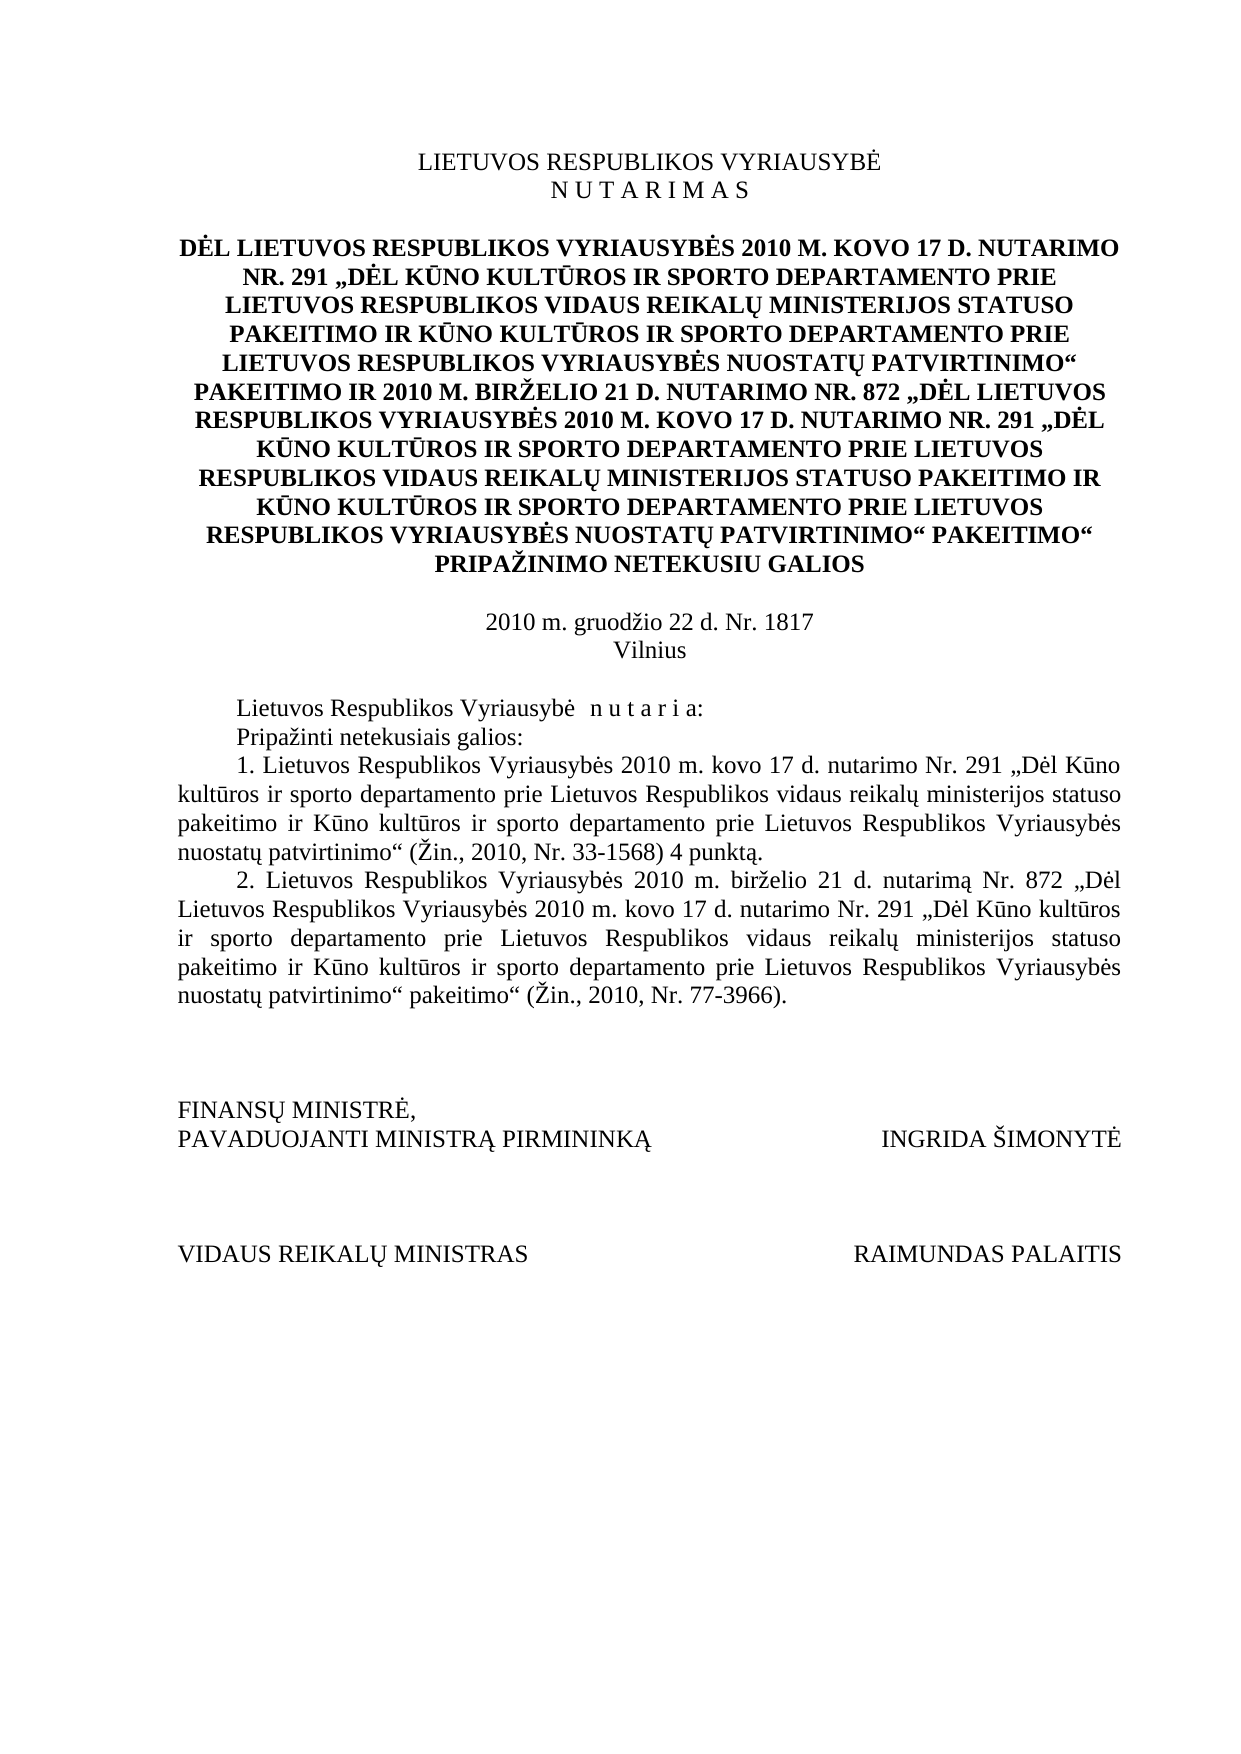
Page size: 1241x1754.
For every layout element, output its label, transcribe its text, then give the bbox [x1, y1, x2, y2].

text FINANSŲ MINISTRĖ, [177, 1096, 1122, 1124]
text Pripažinti netekusiais galios: [177, 722, 1122, 751]
text DĖL LIETUVOS RESPUBLIKOS VYRIAUSYBĖS 2010 M. KOVO 17 D. NUTARIMO NR. 291 „DĖL Kūno kultūros ir sporto departamento prie Lietuvos Respublikos vidaus reikalų ministerijos STATUSO PAKEITIMO IR Kūno kultūros ir sporto departamento prie Lietuvos Respublikos Vyriausybės nuostatŲ PATVIRTINIMO“ PAKEITIMO IR 2010 M. BIRŽELIO 21 D. NUTARIMO NR. 872 „DĖL LIETUVOS RESPUBLIKOS VYRIAUSYBĖS 2010 M. KOVO 17 D. NUTARIMO NR. 291 „DĖL KŪNO KULTŪROS IR SPORTO DEPARTAMENTO PRIE LIETUVOS RESPUBLIKOS VIDAUS REIKALŲ MINISTERIJOS STATUSO PAKEITIMO IR KŪNO KULTŪROS IR SPORTO DEPARTAMENTO PRIE LIETUVOS RESPUBLIKOS VYRIAUSYBĖS NUOSTATŲ PATVIRTINIMO“ PAKEITIMO“ PRIPAŽINIMO NETEKUSIU GALIOS [177, 233, 1122, 578]
text 1. Lietuvos Respublikos Vyriausybės 2010 m. kovo 17 d. nutarimo Nr. 291 „Dėl Kūno kultūros ir sporto departamento prie Lietuvos Respublikos vidaus reikalų ministerijos statuso pakeitimo ir Kūno kultūros ir sporto departamento prie Lietuvos Respublikos Vyriausybės nuostatų patvirtinimo“ (Žin., 2010, Nr. 33-1568) 4 punktą. [177, 751, 1122, 866]
text PAVADUOJANTI MINISTRĄ PIRMININKĄ INGRIDA ŠIMONYTĖ [177, 1124, 1122, 1153]
text VIDAUS REIKALŲ MINISTRAS RAIMUNDAS PALAITIS [177, 1239, 1122, 1268]
text NUTARIMAS [177, 176, 1122, 204]
text 2010 m. gruodžio 22 d. Nr. 1817 [177, 607, 1122, 636]
text Lietuvos Respublikos Vyriausybė nutaria: [177, 693, 1122, 722]
text Vilnius [177, 636, 1122, 664]
text 2. Lietuvos Respublikos Vyriausybės 2010 m. birželio 21 d. nutarimą Nr. 872 „Dėl Lietuvos Respublikos Vyriausybės 2010 m. kovo 17 d. nutarimo Nr. 291 „Dėl Kūno kultūros ir sporto departamento prie Lietuvos Respublikos vidaus reikalų ministerijos statuso pakeitimo ir Kūno kultūros ir sporto departamento prie Lietuvos Respublikos Vyriausybės nuostatų patvirtinimo“ pakeitimo“ (Žin., 2010, Nr. 77-3966). [177, 866, 1122, 1009]
text Lietuvos Respublikos Vyriausybė [177, 147, 1122, 176]
